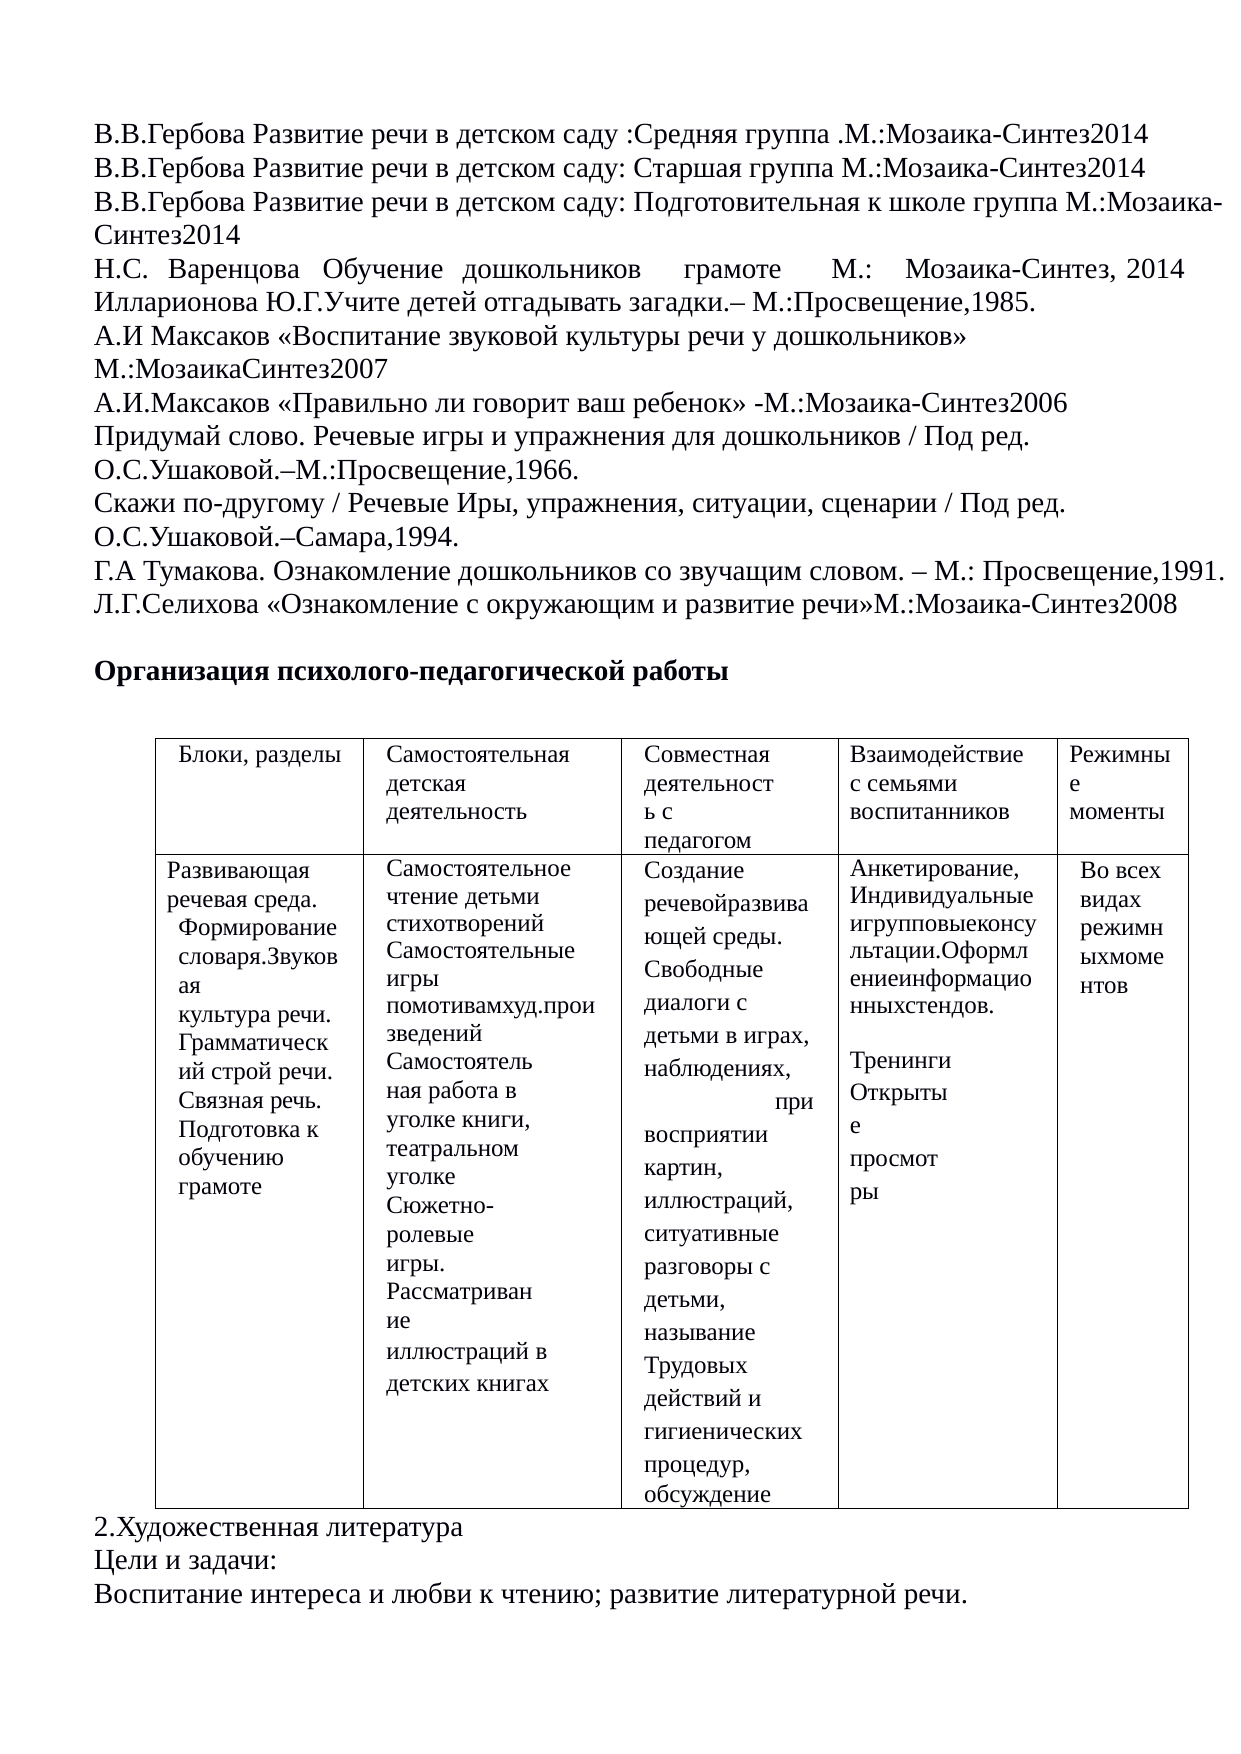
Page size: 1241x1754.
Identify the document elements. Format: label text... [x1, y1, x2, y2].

table_header Самостоятельная детская деятельность [364, 739, 621, 854]
text 2.Художественная литература [94, 1509, 1232, 1542]
text В.В.Гербова Развитие речи в детском саду :Средняя группа .М.:Мозаика-Синтез2014 [94, 117, 1232, 150]
text В.В.Гербова Развитие речи в детском саду: Подготовительная к школе группа М.:Мозаика-Синтез2014 [94, 184, 1232, 251]
text Скажи по-другому / Речевые Иры, упражнения, ситуации, сценарии / Под ред. О.С.Ушаковой.–Самара,1994. [94, 486, 1232, 553]
text Воспитание интереса и любви к чтению; развитие литературной речи. [94, 1576, 1232, 1609]
text Н.С. Варенцова Обучение дошкольников грамоте М.: Мозаика-Синтез, 2014 Илларионова Ю.Г.Учите детей отгадывать загадки.– М.:Просвещение,1985. [94, 251, 1232, 318]
table_cell Создание речевойразвивающей среды. Свободные диалоги с детьми в играх, наблюдениях, при восприятии картин, иллюстраций, ситуативные разговоры с детьми, называние Трудовых действий и гигиенических процедур, обсуждение [622, 855, 838, 1508]
text Л.Г.Селихова «Ознакомление с окружающим и развитие речи»М.:Мозаика-Синтез2008 [94, 586, 1232, 620]
table_cell Во всех видах режимныхмоментов [1058, 855, 1188, 1508]
text А.И.Максаков «Правильно ли говорит ваш ребенок» -М.:Мозаика-Синтез2006 [94, 385, 1232, 418]
table_header Блоки, разделы [156, 739, 363, 854]
table_header Режимные моменты [1058, 739, 1188, 854]
text Г.А Тумакова. Ознакомление дошкольников со звучащим словом. – М.: Просвещение,1991. [94, 553, 1232, 586]
text Придумай слово. Речевые игры и упражнения для дошкольников / Под ред. О.С.Ушаковой.–М.:Просвещение,1966. [94, 418, 1232, 486]
text А.И Максаков «Воспитание звуковой культуры речи у дошкольников» М.:МозаикаСинтез2007 [94, 318, 1232, 385]
text Организация психолого-педагогической работы [94, 653, 1232, 687]
table_header Взаимодействие с семьями воспитанников [839, 739, 1057, 854]
text Цели и задачи: [94, 1542, 1232, 1576]
table_cell Развивающая речевая среда. Формирование словаря.Звуковая культура речи. Грамматический строй речи. Связная речь. Подготовка к обучению грамоте [156, 855, 363, 1508]
table_header Совместная деятельность с педагогом [622, 739, 838, 854]
text В.В.Гербова Развитие речи в детском саду: Старшая группа М.:Мозаика-Синтез2014 [94, 150, 1232, 184]
table_cell Самостоятельное чтение детьми стихотворений Самостоятельные игры помотивамхуд.произведений Самостоятельная работа в уголке книги, театральном уголке Сюжетно-ролевые игры. Рассматривание иллюстраций в детских книгах [364, 855, 621, 1508]
table_cell Анкетирование, Индивидуальныеигрупповыеконсультации.Оформлениеинформационныхстендов. Тренинги Открытые просмотры [839, 855, 1057, 1508]
